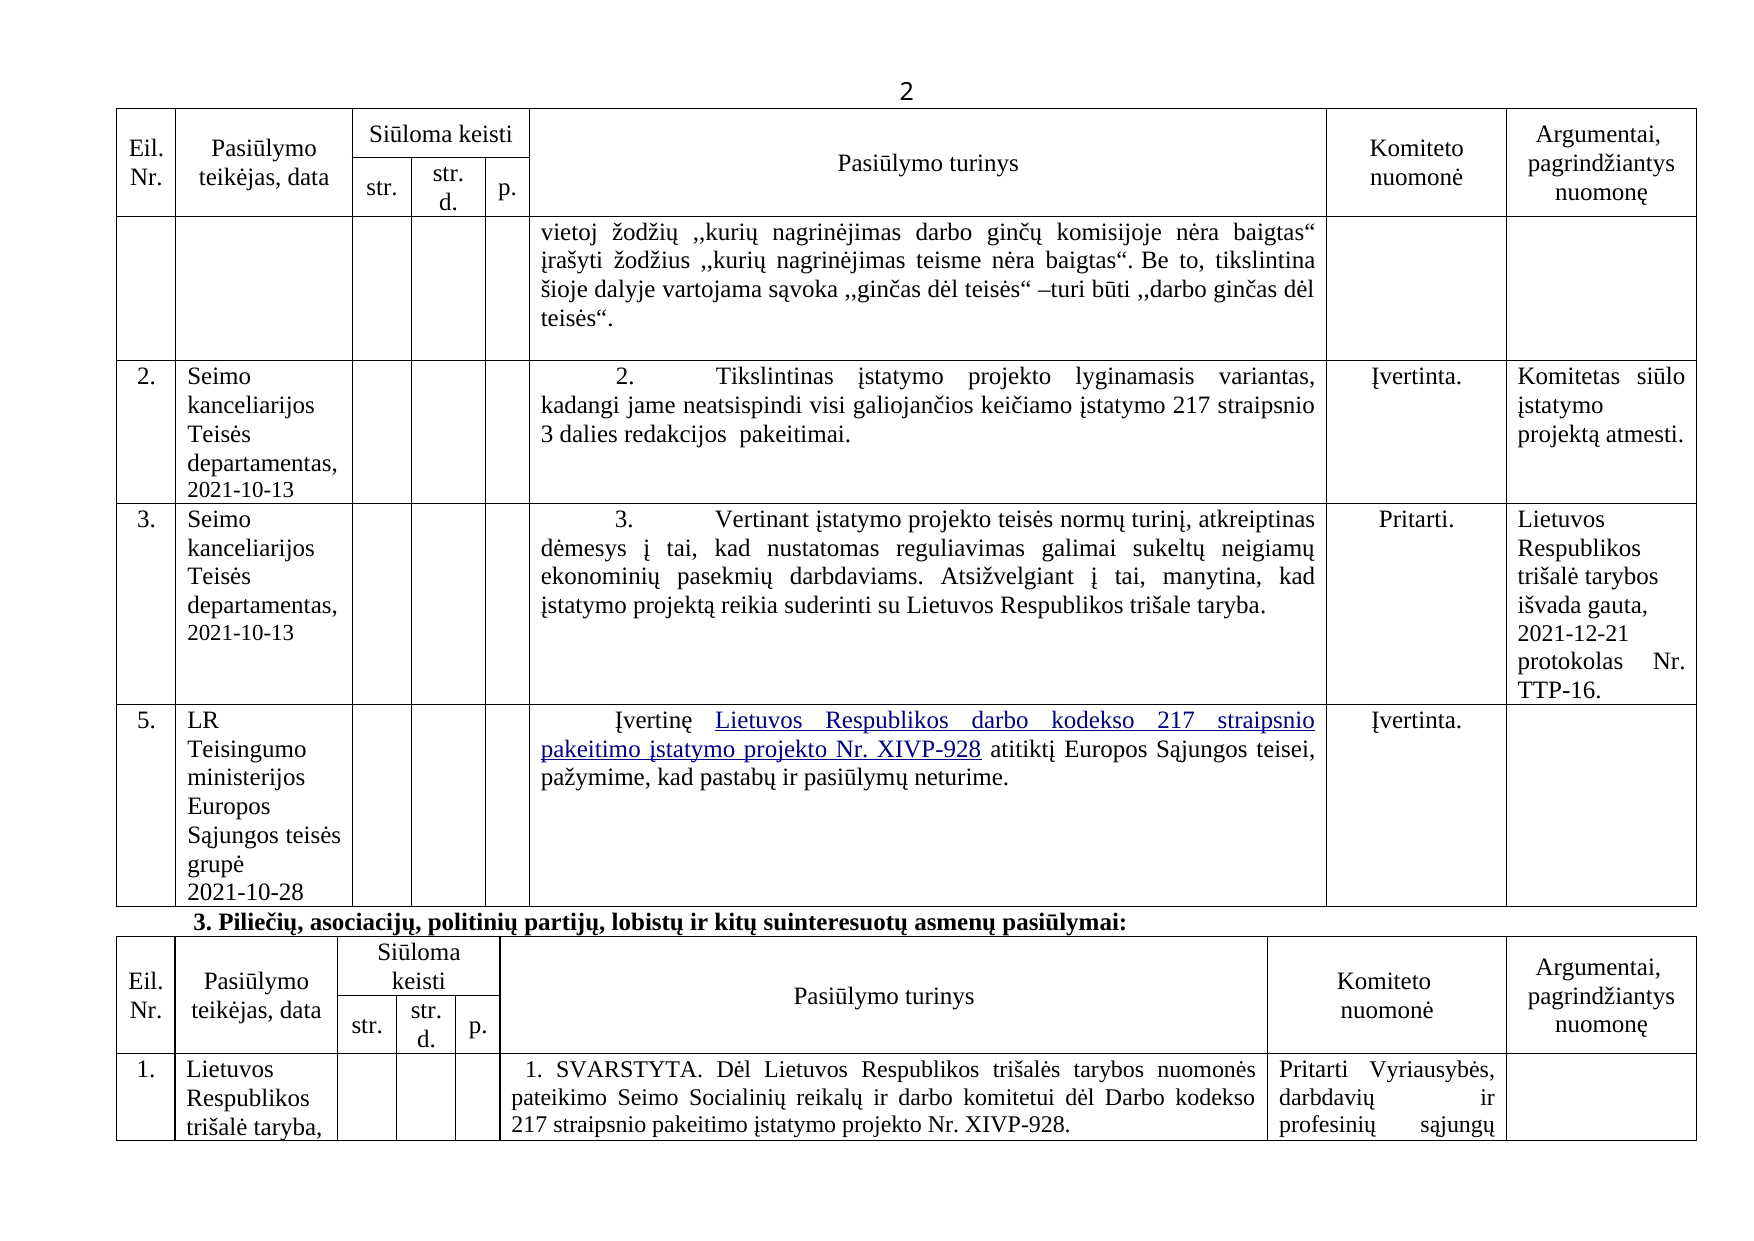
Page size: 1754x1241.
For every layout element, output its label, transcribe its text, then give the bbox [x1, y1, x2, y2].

table_header Pasiūlymo teikėjas, data [176, 937, 337, 1053]
table_header Siūloma keisti [353, 109, 529, 157]
table_cell [412, 504, 485, 704]
table_cell [456, 1054, 499, 1140]
table_cell [397, 1054, 455, 1140]
table_cell 1. [117, 1054, 174, 1140]
table_cell Komitetas siūlo įstatymo projektą atmesti. [1507, 361, 1696, 503]
table_cell [176, 217, 352, 360]
table_header Argumentai, pagrindžiantys nuomonę [1507, 109, 1696, 216]
table_header Eil. Nr. [117, 937, 174, 1053]
table_cell p. [486, 158, 529, 216]
table_cell LR Teisingumo ministerijos Europos Sąjungos teisės grupė 2021-10-28 [176, 705, 352, 906]
table_cell str. d. [412, 158, 485, 216]
table_header Siūloma keisti [338, 937, 499, 994]
table_cell [486, 504, 529, 704]
table_header Pasiūlymo teikėjas, data [176, 109, 352, 216]
table_cell [353, 217, 411, 360]
table_cell [486, 217, 529, 360]
table_cell 3. [117, 504, 175, 704]
table_cell [486, 361, 529, 503]
table_cell 2. [117, 361, 175, 503]
table_header Argumentai, pagrindžiantys nuomonę [1507, 937, 1696, 1053]
table_cell [1507, 217, 1696, 360]
table_cell [353, 361, 411, 503]
table_cell Įvertinę Lietuvos Respublikos darbo kodekso 217 straipsnio pakeitimo įstatymo projekto Nr. XIVP-928 atitiktį Europos Sąjungos teisei, pažymime, kad pastabų ir pasiūlymų neturime. [530, 705, 1326, 906]
table_cell Seimo kanceliarijos Teisės departamentas, 2021-10-13 [176, 504, 352, 704]
table_header Komiteto nuomonė [1327, 109, 1506, 216]
table_header Pasiūlymo turinys [501, 937, 1267, 1053]
table_cell vietoj žodžių ,,kurių nagrinėjimas darbo ginčų komisijoje nėra baigtas“ įrašyti žodžius ,,kurių nagrinėjimas teisme nėra baigtas“. Be to, tikslintina šioje dalyje vartojama sąvoka ,,ginčas dėl teisės“ –turi būti ,,darbo ginčas dėl teisės“. [530, 217, 1326, 360]
table_cell Lietuvos Respublikos trišalė tarybos išvada gauta, 2021-12-21 protokolas Nr. TTP-16. [1507, 504, 1696, 704]
table_cell [1327, 217, 1506, 360]
table_cell str. [338, 996, 396, 1053]
table_cell [412, 217, 485, 360]
table_cell [338, 1054, 396, 1140]
table_cell [412, 361, 485, 503]
table_cell Seimo kanceliarijos Teisės departamentas, 2021-10-13 [176, 361, 352, 503]
table_cell 3. Vertinant įstatymo projekto teisės normų turinį, atkreiptinas dėmesys į tai, kad nustatomas reguliavimas galimai sukeltų neigiamų ekonominių pasekmių darbdaviams. Atsižvelgiant į tai, manytina, kad įstatymo projektą reikia suderinti su Lietuvos Respublikos trišale taryba. [530, 504, 1326, 704]
table_header Pasiūlymo turinys [530, 109, 1326, 216]
subtitle 3. Piliečių, asociacijų, politinių partijų, lobistų ir kitų suinteresuotų asmenų pasiūlymai: [118, 907, 1695, 936]
table_cell Įvertinta. [1327, 705, 1506, 906]
table_cell str. [353, 158, 411, 216]
table_cell 1. SVARSTYTA. Dėl Lietuvos Respublikos trišalės tarybos nuomonės pateikimo Seimo Socialinių reikalų ir darbo komitetui dėl Darbo kodekso 217 straipsnio pakeitimo įstatymo projekto Nr. XIVP-928. [501, 1054, 1267, 1140]
table_cell [486, 705, 529, 906]
table_cell p. [456, 996, 499, 1053]
table_cell [353, 504, 411, 704]
table_cell Pritarti Vyriausybės, darbdavių ir profesinių sąjungų [1268, 1054, 1506, 1140]
table_cell str. d. [397, 996, 455, 1053]
table_cell [1507, 705, 1696, 906]
table_cell [353, 705, 411, 906]
table_cell [1507, 1054, 1696, 1140]
table_cell 2. Tikslintinas įstatymo projekto lyginamasis variantas, kadangi jame neatsispindi visi galiojančios keičiamo įstatymo 217 straipsnio 3 dalies redakcijos pakeitimai. [530, 361, 1326, 503]
table_cell Pritarti. [1327, 504, 1506, 704]
table_cell [117, 217, 175, 360]
table_cell [412, 705, 485, 906]
table_cell 5. [117, 705, 175, 906]
table_cell Įvertinta. [1327, 361, 1506, 503]
table_cell Lietuvos Respublikos trišalė taryba, [176, 1054, 337, 1140]
table_header Komiteto nuomonė [1268, 937, 1506, 1053]
table_header Eil. Nr. [117, 109, 175, 216]
